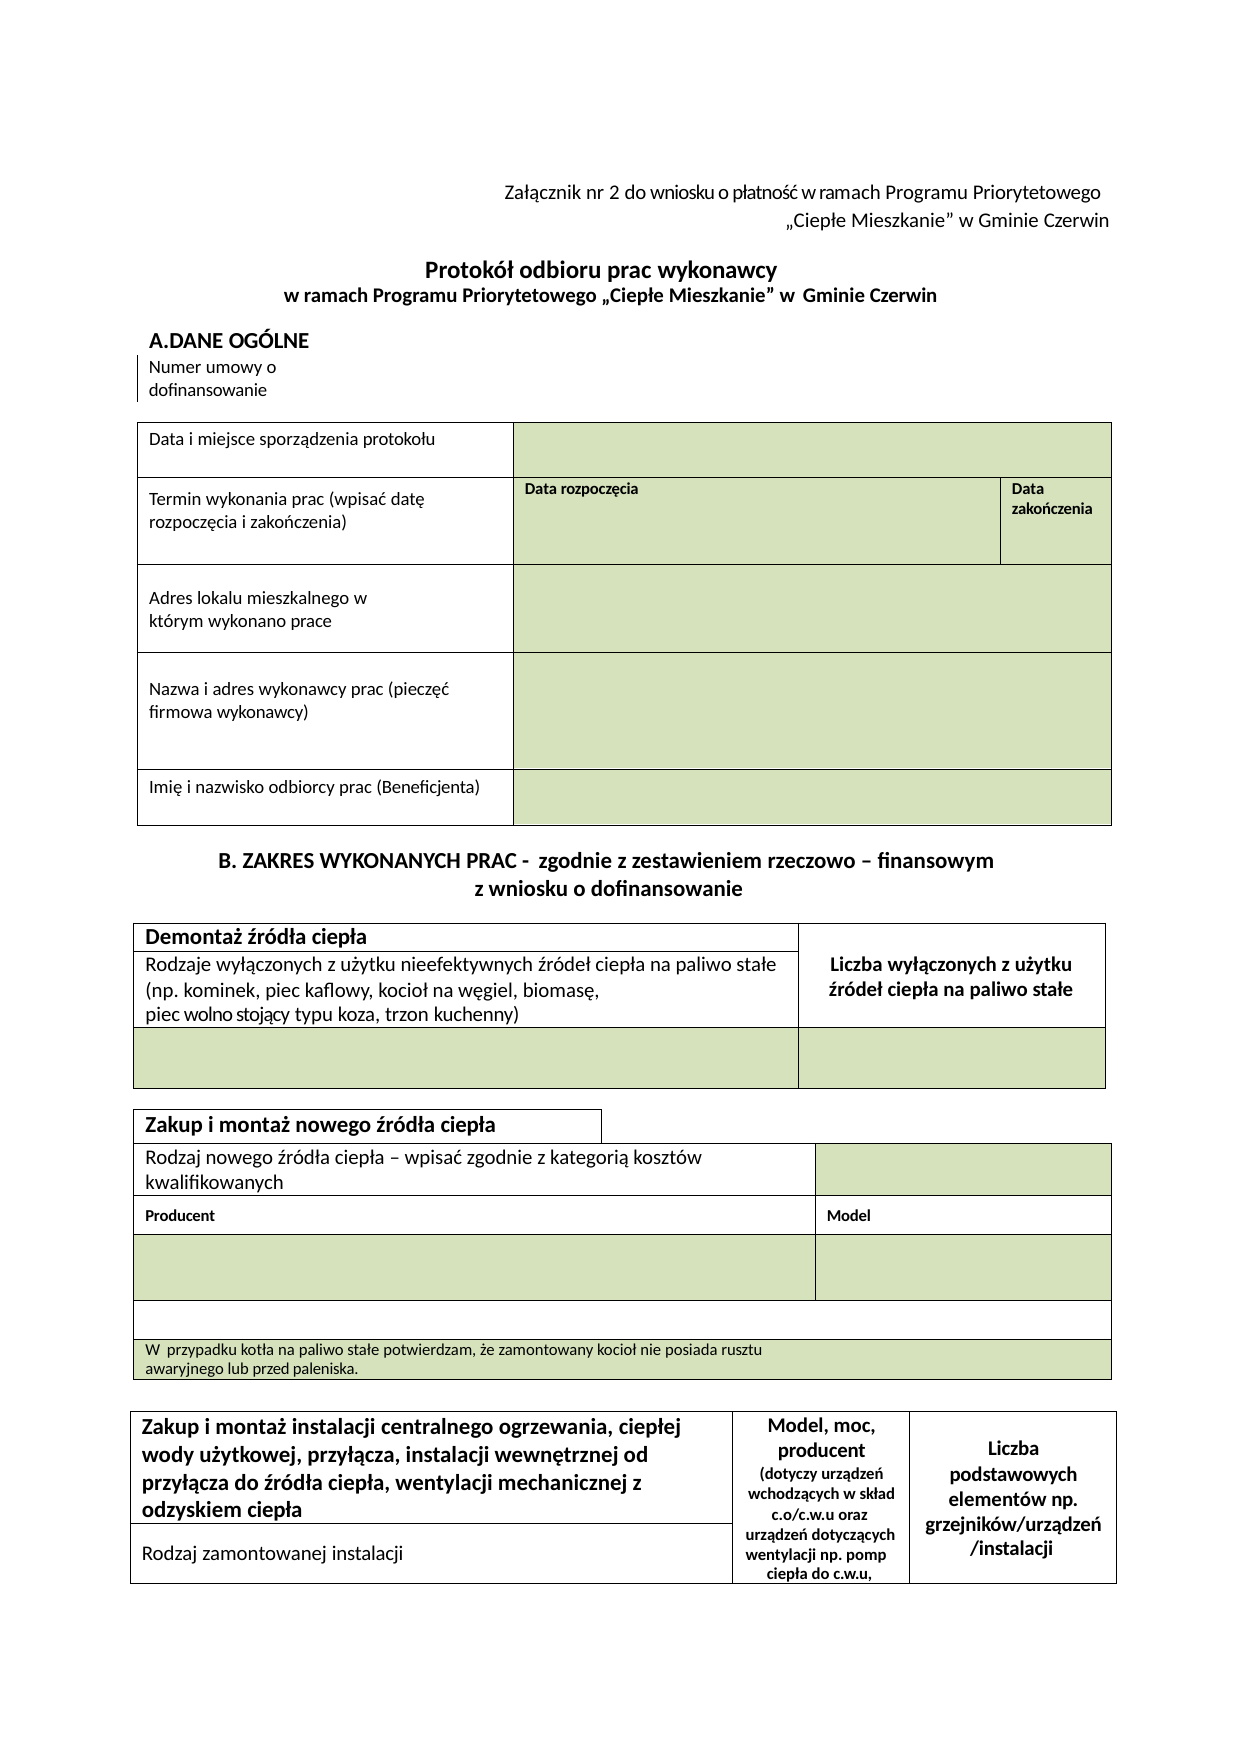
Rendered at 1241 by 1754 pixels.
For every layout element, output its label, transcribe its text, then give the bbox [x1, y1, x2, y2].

table_header Model, moc, producent (dotyczy urządzeń wchodzących w skład c.o/c.w.u oraz urządzeń dotyczących wentylacji np. pomp ciepła do c.w.u, [733, 1412, 909, 1583]
table_cell W przypadku kotła na paliwo stałe potwierdzam, że zamontowany kocioł nie posiada rusztu awaryjnego lub przed paleniska. [134, 1340, 1111, 1379]
table_header Data i miejsce sporządzenia protokołu [138, 423, 513, 477]
table_cell Rodzaje wyłączonych z użytku nieefektywnych źródeł ciepła na paliwo stałe (np. kominek, piec kaflowy, kocioł na węgiel, biomasę, piec wolno stojący typu koza, trzon kuchenny) [134, 952, 798, 1027]
table_header [514, 423, 1111, 477]
table_header Demontaż źródła ciepła [134, 924, 798, 951]
table_cell Data rozpoczęcia [514, 478, 1000, 564]
table_header Zakup i montaż nowego źródła ciepła [134, 1110, 601, 1143]
table_header Liczba podstawowych elementów np. grzejników/urządzeń [910, 1412, 1116, 1536]
table_cell [514, 565, 1111, 652]
text B. ZAKRES WYKONANYCH PRAC - zgodnie z zestawieniem rzeczowo – finansowym z wniosku o dofinansowanie [218, 846, 995, 902]
table_header Zakup i montaż instalacji centralnego ogrzewania, ciepłej wody użytkowej, przyłącza, instalacji wewnętrznej od przyłącza do źródła ciepła, wentylacji mechanicznej z odzyskiem ciepła [131, 1412, 732, 1523]
table_cell [134, 1301, 1111, 1338]
table_cell [514, 770, 1111, 824]
table_cell [514, 653, 1111, 768]
table_cell Producent [134, 1196, 815, 1233]
table_cell Model [816, 1196, 1111, 1233]
table_cell [134, 1028, 798, 1088]
table_cell /instalacji [910, 1536, 1116, 1583]
table_header [815, 1109, 1112, 1143]
table_header Załącznik nr 2 do wniosku o płatność w ramach Programu Priorytetowego „Ciepłe Mieszkanie” w Gminie Czerwin Protokół odbioru prac wykonawcy [137, 154, 1109, 283]
table_cell Data zakończenia [1001, 478, 1111, 564]
table_cell [799, 1028, 1105, 1088]
table_cell [134, 1235, 815, 1300]
table_cell Rodzaj zamontowanej instalacji [131, 1536, 732, 1583]
table_header [602, 1109, 815, 1143]
table_cell Numer umowy o dofinansowanie [138, 355, 1109, 402]
table_cell Termin wykonania prac (wpisać datę rozpoczęcia i zakończenia) [138, 478, 513, 564]
table_cell Adres lokalu mieszkalnego w którym wykonano prace [138, 565, 513, 652]
table_cell [816, 1144, 1111, 1195]
table_header Liczba wyłączonych z użytku źródeł ciepła na paliwo stałe [799, 924, 1105, 1027]
table_cell [816, 1235, 1111, 1300]
table_cell [131, 1524, 732, 1536]
table_cell Rodzaj nowego źródła ciepła – wpisać zgodnie z kategorią kosztów kwalifikowanych [134, 1144, 815, 1195]
table_cell Imię i nazwisko odbiorcy prac (Beneficjenta) [138, 770, 513, 824]
table_cell w ramach Programu Priorytetowego „Ciepłe Mieszkanie” w Gminie Czerwin A.DANE OGÓLNE [137, 283, 1109, 355]
table_cell Nazwa i adres wykonawcy prac (pieczęć firmowa wykonawcy) [138, 653, 513, 768]
